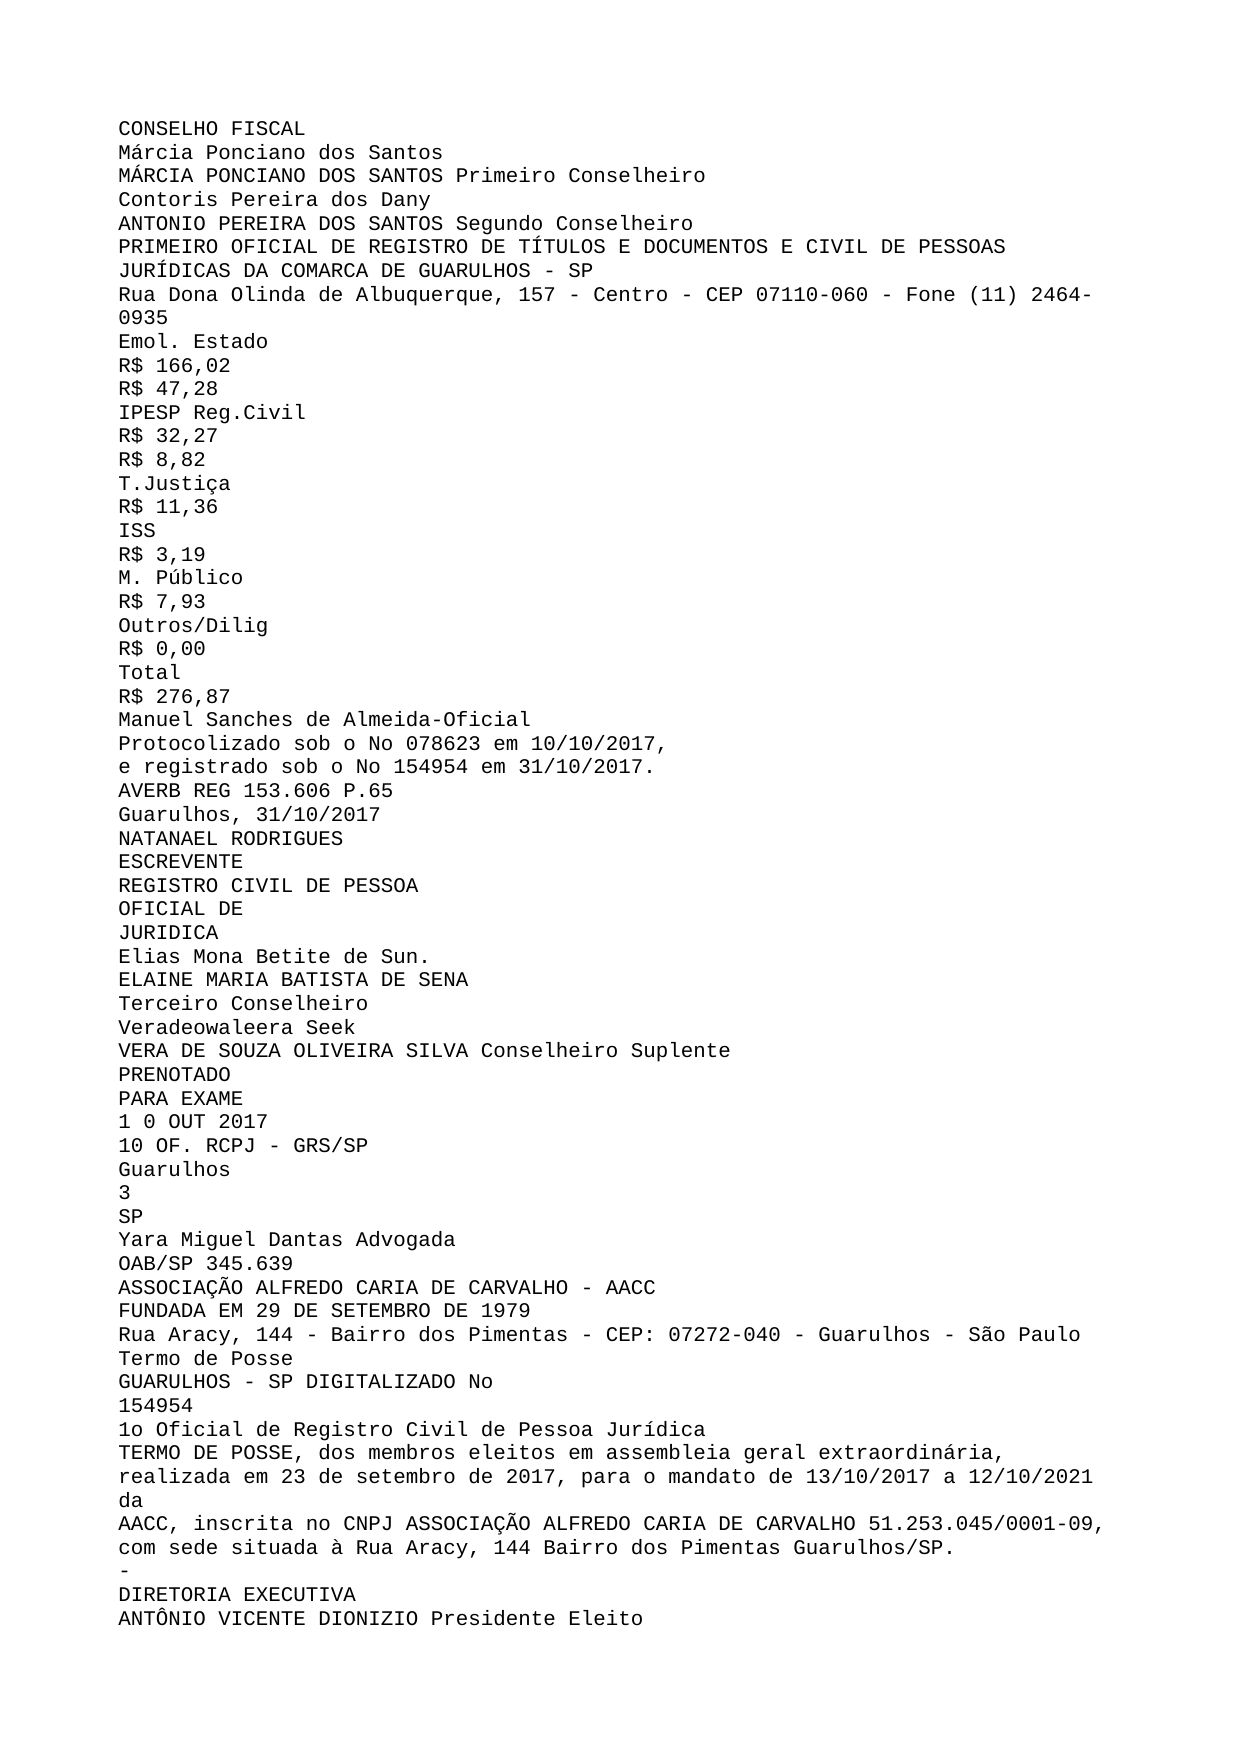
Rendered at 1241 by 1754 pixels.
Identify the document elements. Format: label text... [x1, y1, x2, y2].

text R$ 276,87 [118, 686, 1122, 709]
text AVERB REG 153.606 P.65 [118, 780, 1122, 804]
text FUNDADA EM 29 DE SETEMBRO DE 1979 [118, 1300, 1122, 1324]
text R$ 11,36 [118, 496, 1122, 520]
text PRIMEIRO OFICIAL DE REGISTRO DE TÍTULOS E DOCUMENTOS E CIVIL DE PESSOAS JURÍDICAS DA COMARCA DE GUARULHOS - SP [118, 236, 1122, 284]
text PRENOTADO [118, 1064, 1122, 1088]
text Rua Dona Olinda de Albuquerque, 157 - Centro - CEP 07110-060 - Fone (11) 2464-0935 [118, 284, 1122, 331]
text SP [118, 1206, 1122, 1229]
text Guarulhos, 31/10/2017 [118, 804, 1122, 827]
text Elias Mona Betite de Sun. [118, 946, 1122, 969]
text ASSOCIAÇÃO ALFREDO CARIA DE CARVALHO - AACC [118, 1277, 1122, 1300]
text Termo de Posse [118, 1348, 1122, 1371]
text Márcia Ponciano dos Santos [118, 142, 1122, 165]
text Guarulhos [118, 1158, 1122, 1182]
text ISS [118, 520, 1122, 544]
text R$ 8,82 [118, 449, 1122, 473]
text Total [118, 662, 1122, 686]
text 1o Oficial de Registro Civil de Pessoa Jurídica [118, 1419, 1122, 1442]
text ESCREVENTE [118, 851, 1122, 875]
text R$ 32,27 [118, 426, 1122, 449]
text T.Justiça [118, 473, 1122, 496]
text R$ 166,02 [118, 354, 1122, 378]
text Yara Miguel Dantas Advogada [118, 1229, 1122, 1253]
text Emol. Estado [118, 331, 1122, 354]
text R$ 7,93 [118, 591, 1122, 615]
text Outros/Dilig [118, 615, 1122, 638]
text R$ 47,28 [118, 378, 1122, 402]
text Protocolizado sob o No 078623 em 10/10/2017, [118, 733, 1122, 757]
text Manuel Sanches de Almeida-Oficial [118, 709, 1122, 733]
text 3 [118, 1182, 1122, 1206]
text GUARULHOS - SP DIGITALIZADO No [118, 1371, 1122, 1395]
text IPESP Reg.Civil [118, 402, 1122, 426]
text AACC, inscrita no CNPJ ASSOCIAÇÃO ALFREDO CARIA DE CARVALHO 51.253.045/0001-09, com sede situada à Rua Aracy, 144 Bairro dos Pimentas Guarulhos/SP. [118, 1513, 1122, 1561]
text M. Público [118, 567, 1122, 591]
text Contoris Pereira dos Dany [118, 189, 1122, 213]
text TERMO DE POSSE, dos membros eleitos em assembleia geral extraordinária, realizada em 23 de setembro de 2017, para o mandato de 13/10/2017 a 12/10/2021 da [118, 1442, 1122, 1513]
text OFICIAL DE [118, 898, 1122, 922]
text ANTÔNIO VICENTE DIONIZIO Presidente Eleito [118, 1608, 1122, 1631]
text DIRETORIA EXECUTIVA [118, 1584, 1122, 1608]
text ELAINE MARIA BATISTA DE SENA [118, 969, 1122, 993]
text ANTONIO PEREIRA DOS SANTOS Segundo Conselheiro [118, 213, 1122, 236]
text e registrado sob o No 154954 em 31/10/2017. [118, 757, 1122, 780]
text Veradeowaleera Seek [118, 1017, 1122, 1040]
text R$ 0,00 [118, 638, 1122, 662]
text Rua Aracy, 144 - Bairro dos Pimentas - CEP: 07272-040 - Guarulhos - São Paulo [118, 1324, 1122, 1348]
text R$ 3,19 [118, 544, 1122, 567]
text 154954 [118, 1395, 1122, 1419]
text PARA EXAME [118, 1088, 1122, 1111]
text VERA DE SOUZA OLIVEIRA SILVA Conselheiro Suplente [118, 1040, 1122, 1064]
text Terceiro Conselheiro [118, 993, 1122, 1017]
text NATANAEL RODRIGUES [118, 827, 1122, 851]
text REGISTRO CIVIL DE PESSOA [118, 875, 1122, 898]
text MÁRCIA PONCIANO DOS SANTOS Primeiro Conselheiro [118, 165, 1122, 189]
text 1 0 OUT 2017 [118, 1111, 1122, 1135]
text OAB/SP 345.639 [118, 1253, 1122, 1277]
text JURIDICA [118, 922, 1122, 946]
text - [118, 1561, 1122, 1584]
text CONSELHO FISCAL [118, 118, 1122, 142]
text 10 OF. RCPJ - GRS/SP [118, 1135, 1122, 1158]
